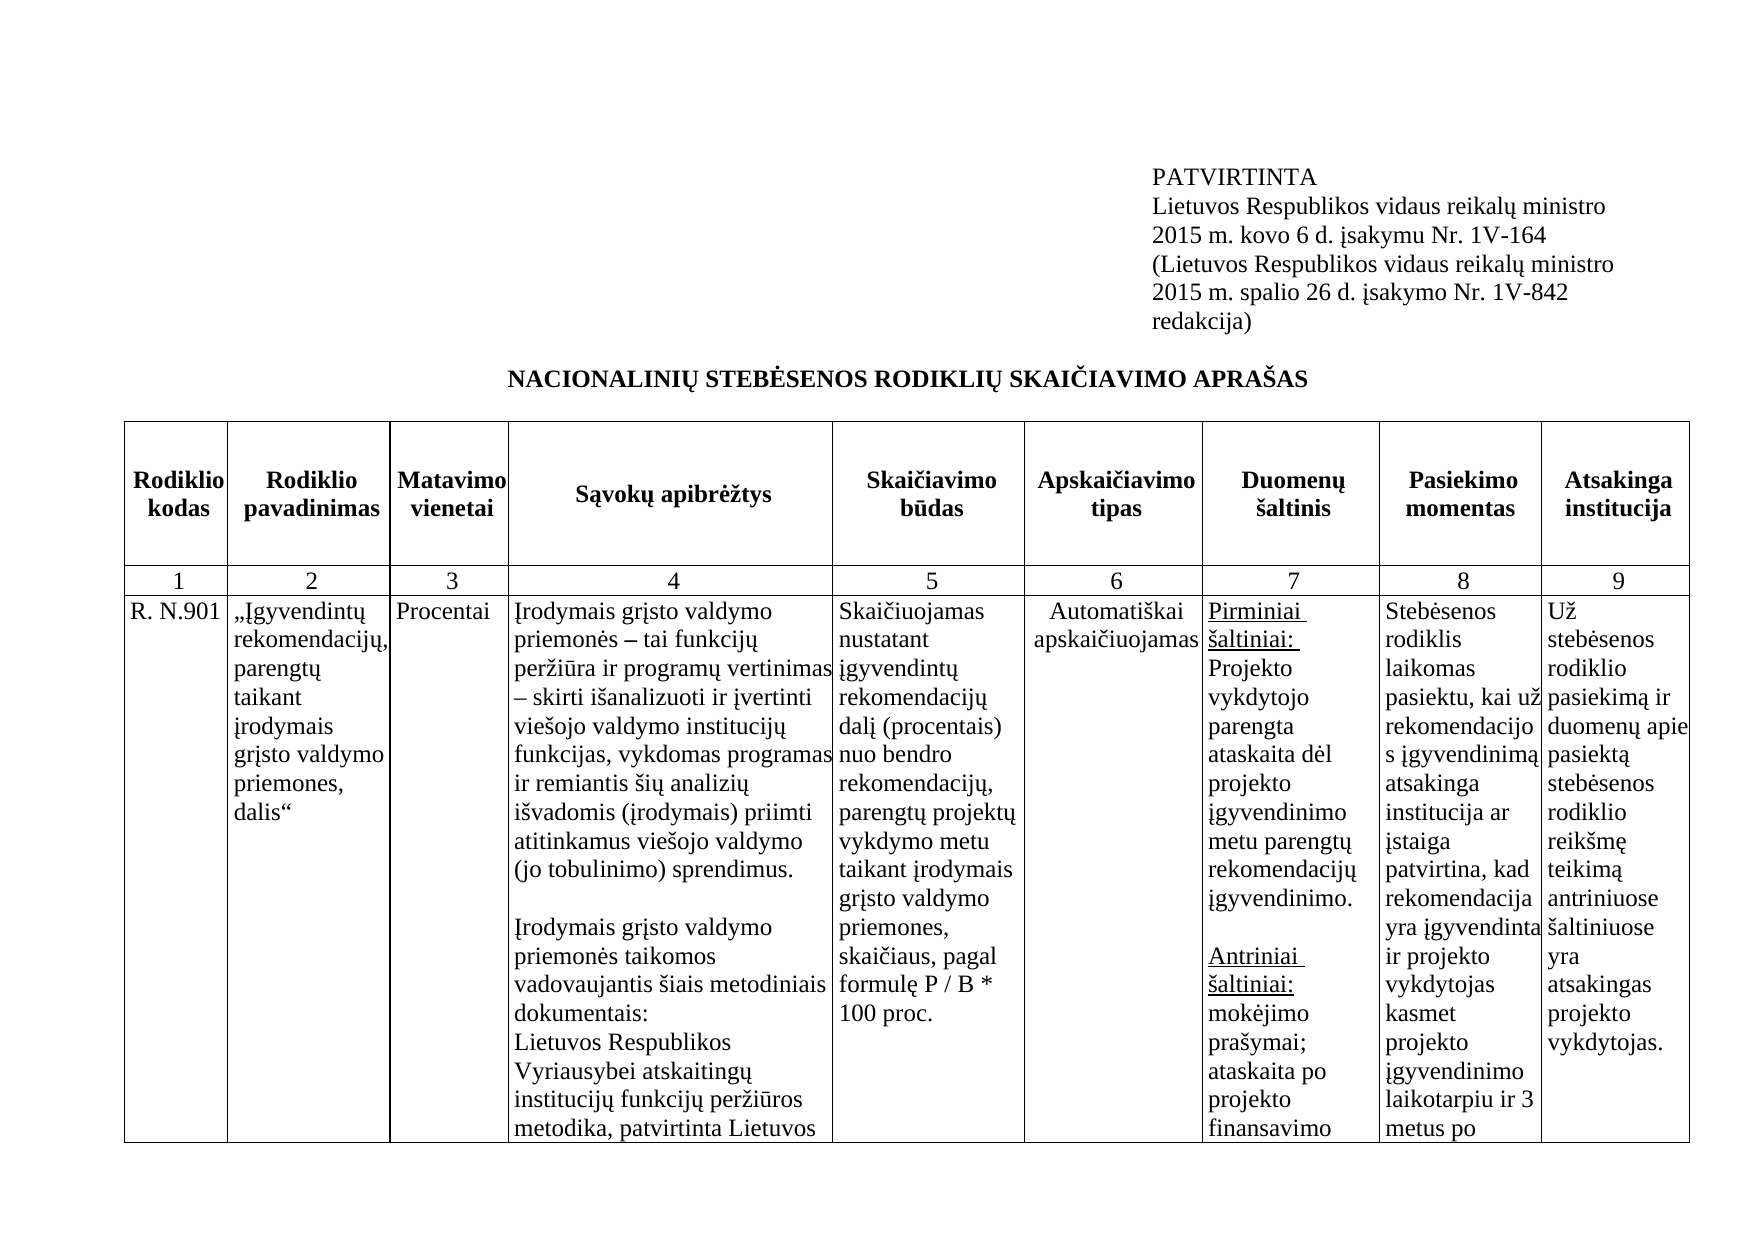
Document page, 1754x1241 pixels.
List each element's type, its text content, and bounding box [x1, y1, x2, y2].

table_cell Skaičiuojamas nustatant įgyvendintų rekomendacijų dalį (procentais) nuo bendro rekomendacijų, parengtų projektų vykdymo metu taikant įrodymais grįsto valdymo priemones, skaičiaus, pagal formulę P / B * 100 proc. [833, 596, 1024, 1142]
table_header Rodiklio pavadinimas [228, 422, 389, 565]
table_cell 6 [1025, 566, 1202, 595]
table_cell 3 [391, 566, 508, 595]
text PATVIRTINTA [1048, 162, 1698, 191]
table_cell 7 [1203, 566, 1379, 595]
table_cell Automatiškai apskaičiuojamas [1025, 596, 1202, 1142]
table_header Rodiklio kodas [125, 422, 227, 565]
table_cell „Įgyvendintų rekomendacijų, parengtų taikant įrodymais grįsto valdymo priemones, dalis“ [228, 596, 389, 1142]
table_header Duomenų šaltinis [1203, 422, 1379, 565]
table_header Skaičiavimo būdas [833, 422, 1024, 565]
table_cell Pirminiai šaltiniai: Projekto vykdytojo parengta ataskaita dėl projekto įgyvendinimo metu parengtų rekomendacijų įgyvendinimo. Antriniai šaltiniai: mokėjimo prašymai; ataskaita po projekto finansavimo [1203, 596, 1379, 1142]
table_cell Procentai [391, 596, 508, 1142]
table_cell R. N.901 [125, 596, 227, 1142]
text 2015 m. spalio 26 d. įsakymo Nr. 1V-842 [1048, 277, 1698, 306]
table_cell 1 [125, 566, 227, 595]
table_cell Už stebėsenos rodiklio pasiekimą ir duomenų apie pasiektą stebėsenos rodiklio reikšmę teikimą antriniuose šaltiniuose yra atsakingas projekto vykdytojas. [1542, 596, 1689, 1142]
table_header Apskaičiavimo tipas [1025, 422, 1202, 565]
table_cell Stebėsenos rodiklis laikomas pasiektu, kai už rekomendacijos įgyvendinimą atsakinga institucija ar įstaiga patvirtina, kad rekomendacija yra įgyvendinta ir projekto vykdytojas kasmet projekto įgyvendinimo laikotarpiu ir 3 metus po [1380, 596, 1541, 1142]
table_header Atsakinga institucija [1542, 422, 1689, 565]
table_cell 8 [1380, 566, 1541, 595]
text redakcija) [1048, 306, 1698, 335]
text (Lietuvos Respublikos vidaus reikalų ministro [1048, 249, 1698, 277]
text Lietuvos Respublikos vidaus reikalų ministro [1048, 191, 1698, 220]
table_cell 9 [1542, 566, 1689, 595]
table_cell Įrodymais grįsto valdymo priemonės – tai funkcijų peržiūra ir programų vertinimas – skirti išanalizuoti ir įvertinti viešojo valdymo institucijų funkcijas, vykdomas programas ir remiantis šių analizių išvadomis (įrodymais) priimti atitinkamus viešojo valdymo (jo tobulinimo) sprendimus. Įrodymais grįsto valdymo priemonės taikomos vadovaujantis šiais metodiniais dokumentais: Lietuvos Respublikos Vyriausybei atskaitingų institucijų funkcijų peržiūros metodika, patvirtinta Lietuvos [509, 596, 832, 1142]
table_cell 5 [833, 566, 1024, 595]
table_header Pasiekimo momentas [1380, 422, 1541, 565]
text NACIONALINIŲ STEBĖSENOS RODIKLIŲ SKAIČIAVIMO APRAŠAS [118, 364, 1698, 392]
table_header Matavimo vienetai [391, 422, 508, 565]
table_cell 4 [509, 566, 832, 595]
table_cell 2 [228, 566, 389, 595]
table_header Sąvokų apibrėžtys [509, 422, 832, 565]
text 2015 m. kovo 6 d. įsakymu Nr. 1V-164 [1048, 220, 1698, 249]
